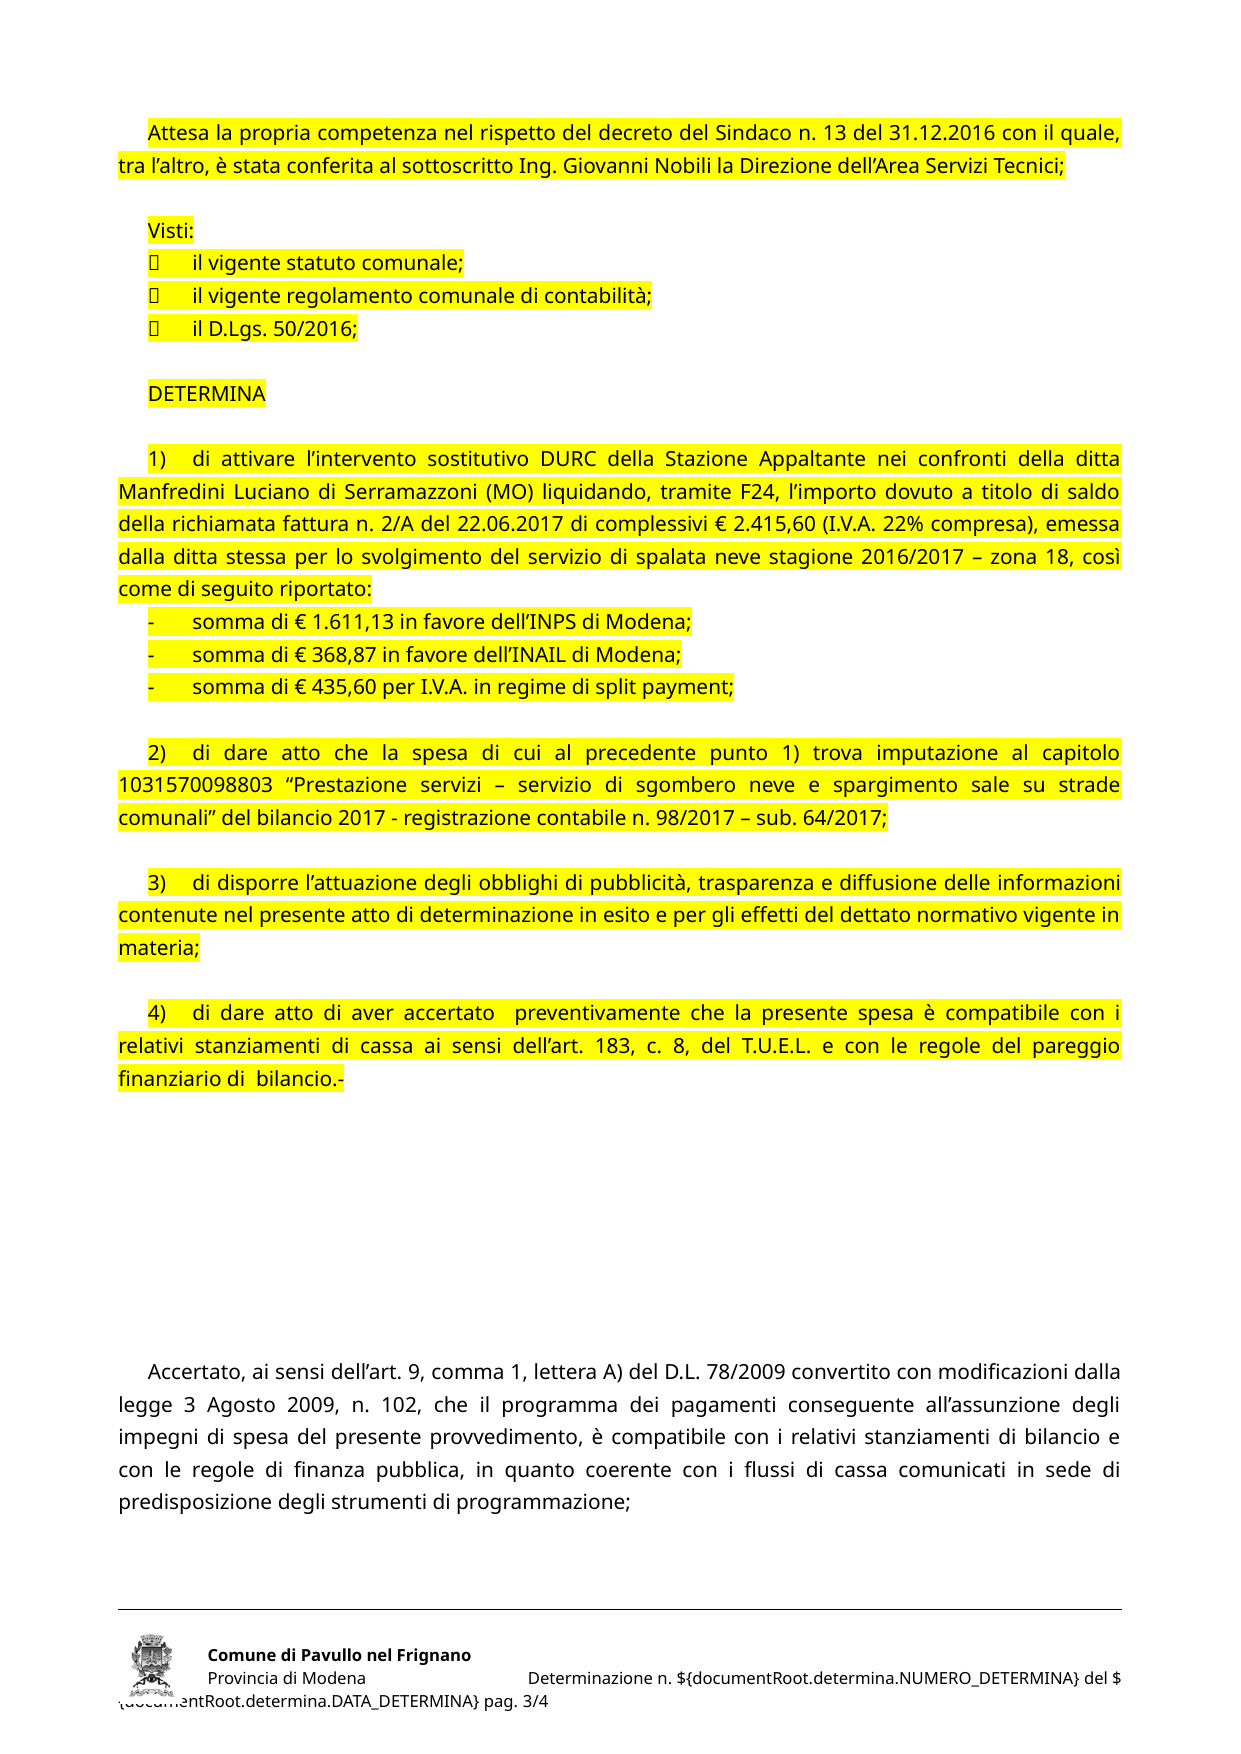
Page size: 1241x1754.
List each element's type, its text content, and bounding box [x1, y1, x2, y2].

picture [120, 1631, 183, 1704]
text Visti: [118, 216, 1122, 244]
text 2) di dare atto che la spesa di cui al precedente punto 1) trova imputazione al capitolo 1031570098803 “Prestazione servizi – servizio di sgombero neve e spargimento sale su strade comunali” del bilancio 2017 - registrazione contabile n. 98/2017 – sub. 64/2017; [118, 738, 1122, 831]
text - somma di € 368,87 in favore dell’INAIL di Modena; [118, 640, 1122, 668]
text - somma di € 1.611,13 in favore dell’INPS di Modena; [118, 607, 1122, 636]
text 3) di disporre l’attuazione degli obblighi di pubblicità, trasparenza e diffusione delle informazioni contenute nel presente atto di determinazione in esito e per gli effetti del dettato normativo vigente in materia; [118, 868, 1122, 962]
text - somma di € 435,60 per I.V.A. in regime di split payment; [118, 672, 1122, 701]
text 1) di attivare l’intervento sostitutivo DURC della Stazione Appaltante nei confronti della ditta Manfredini Luciano di Serramazzoni (MO) liquidando, tramite F24, l’importo dovuto a titolo di saldo della richiamata fattura n. 2/A del 22.06.2017 di complessivi € 2.415,60 (I.V.A. 22% compresa), emessa dalla ditta stessa per lo svolgimento del servizio di spalata neve stagione 2016/2017 – zona 18, così come di seguito riportato: [118, 444, 1122, 603]
text  il D.Lgs. 50/2016; [118, 314, 1122, 342]
text Accertato, ai sensi dell’art. 9, comma 1, lettera A) del D.L. 78/2009 convertito con modificazioni dalla legge 3 Agosto 2009, n. 102, che il programma dei pagamenti conseguente all’assunzione degli impegni di spesa del presente provvedimento, è compatibile con i relativi stanziamenti di bilancio e con le regole di finanza pubblica, in quanto coerente con i flussi di cassa comunicati in sede di predisposizione degli strumenti di programmazione; [118, 1357, 1122, 1516]
text DETERMINA [118, 379, 1122, 407]
text Attesa la propria competenza nel rispetto del decreto del Sindaco n. 13 del 31.12.2016 con il quale, tra l’altro, è stata conferita al sottoscritto Ing. Giovanni Nobili la Direzione dell’Area Servizi Tecnici; [118, 118, 1122, 179]
text  il vigente regolamento comunale di contabilità; [118, 281, 1122, 309]
text  il vigente statuto comunale; [118, 248, 1122, 277]
text 4) di dare atto di aver accertato preventivamente che la presente spesa è compatibile con i relativi stanziamenti di cassa ai sensi dell’art. 183, c. 8, del T.U.E.L. e con le regole del pareggio finanziario di bilancio.- [118, 998, 1122, 1092]
